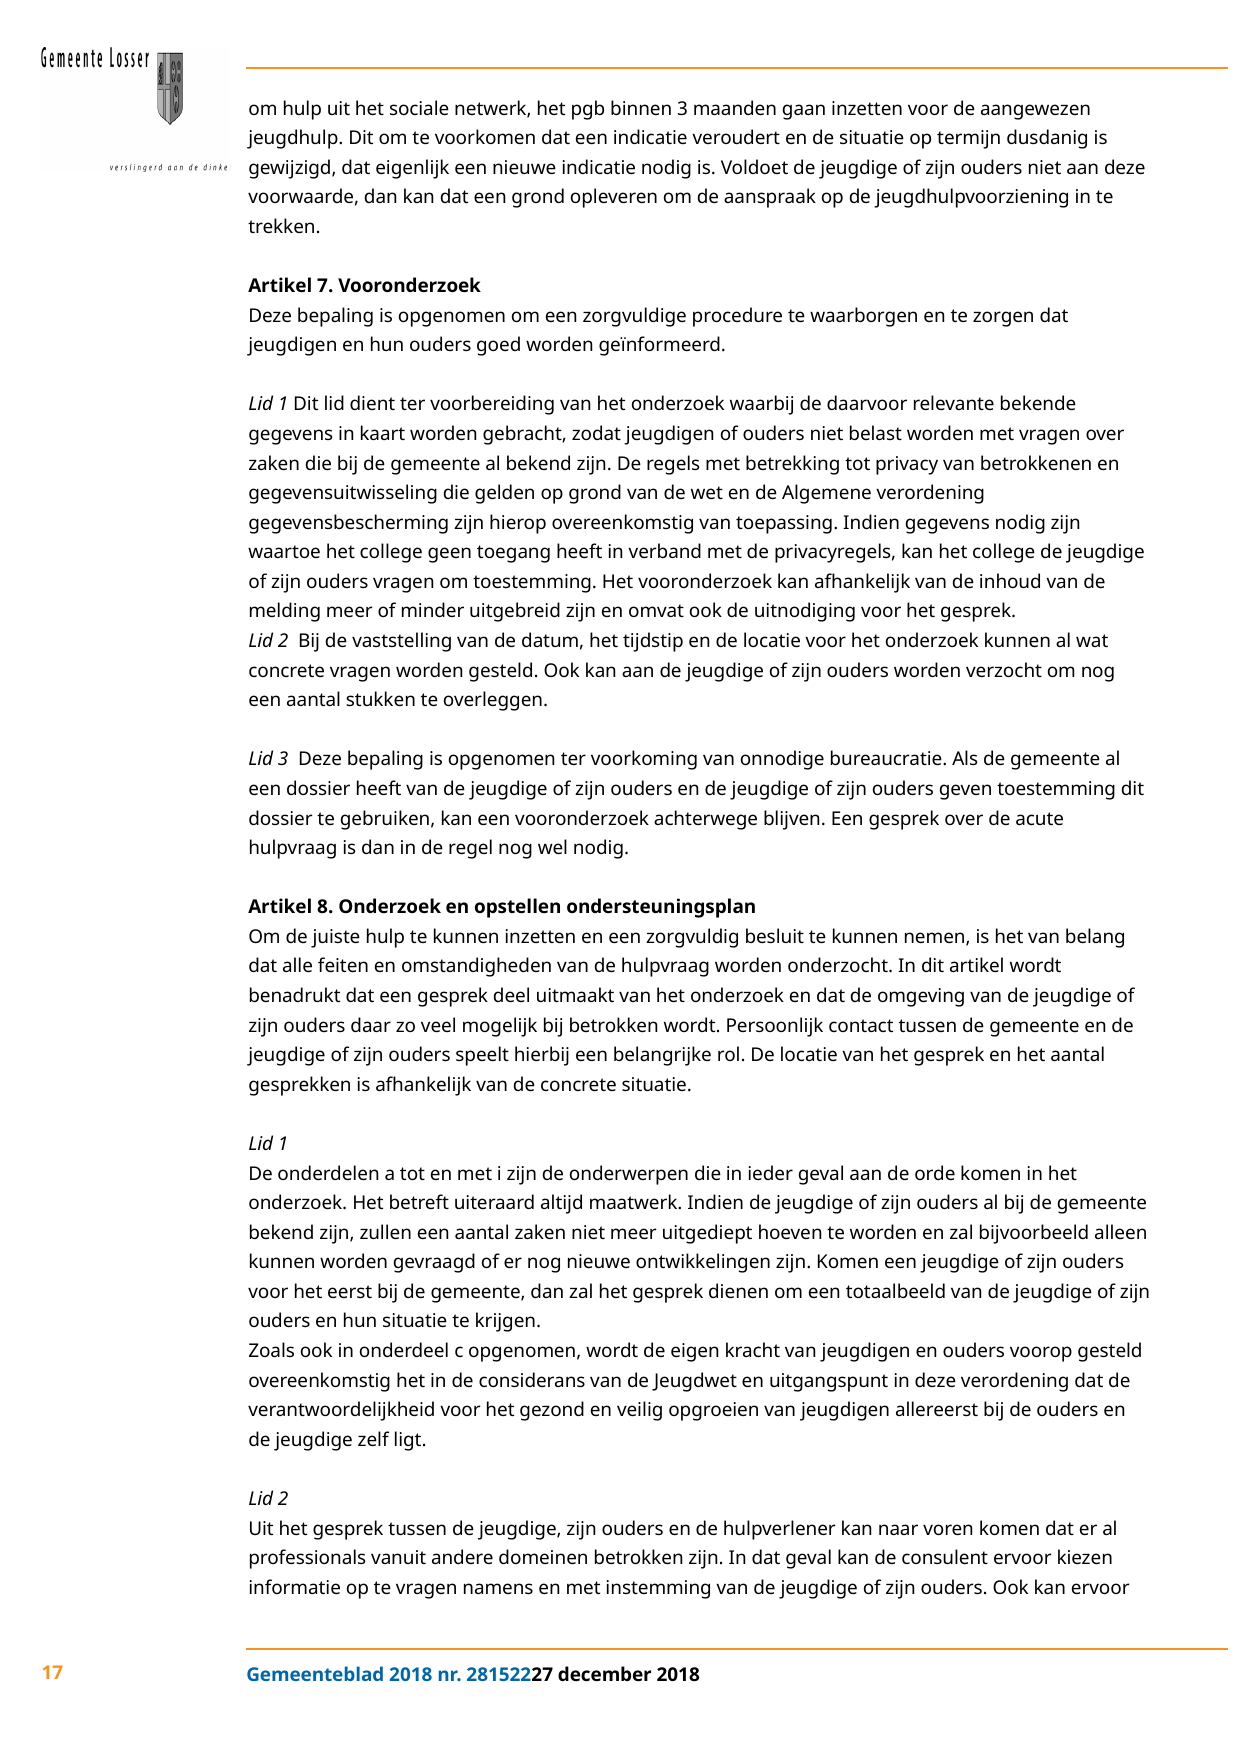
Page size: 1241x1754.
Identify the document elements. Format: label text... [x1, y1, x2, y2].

text Om de juiste hulp te kunnen inzetten en een zorgvuldig besluit te kunnen nemen, is het van belang dat alle feiten en omstandigheden van de hulpvraag worden onderzocht. In dit artikel wordt benadrukt dat een gesprek deel uitmaakt van het onderzoek en dat de omgeving van de jeugdige of zijn ouders daar zo veel mogelijk bij betrokken wordt. Persoonlijk contact tussen de gemeente en de jeugdige of zijn ouders speelt hierbij een belangrijke rol. De locatie van het gesprek en het aantal gesprekken is afhankelijk van de concrete situatie. [248, 923, 1152, 1097]
text Lid 2 Bij de vaststelling van de datum, het tijdstip en de locatie voor het onderzoek kunnen al wat concrete vragen worden gesteld. Ook kan aan de jeugdige of zijn ouders worden verzocht om nog een aantal stukken te overleggen. [248, 627, 1152, 712]
text Artikel 7. Vooronderzoek [248, 272, 1152, 298]
text Uit het gesprek tussen de jeugdige, zijn ouders en de hulpverlener kan naar voren komen dat er al professionals vanuit andere domeinen betrokken zijn. In dat geval kan de consulent ervoor kiezen informatie op te vragen namens en met instemming van de jeugdige of zijn ouders. Ook kan ervoor [248, 1515, 1152, 1600]
text om hulp uit het sociale netwerk, het pgb binnen 3 maanden gaan inzetten voor de aangewezen jeugdhulp. Dit om te voorkomen dat een indicatie veroudert en de situatie op termijn dusdanig is gewijzigd, dat eigenlijk een nieuwe indicatie nodig is. Voldoet de jeugdige of zijn ouders niet aan deze voorwaarde, dan kan dat een grond opleveren om de aanspraak op de jeugdhulpvoorziening in te trekken. [248, 95, 1152, 239]
text Lid 1 [248, 1130, 1152, 1156]
text Lid 3 Deze bepaling is opgenomen ter voorkoming van onnodige bureaucratie. Als de gemeente al een dossier heeft van de jeugdige of zijn ouders en de jeugdige of zijn ouders geven toestemming dit dossier te gebruiken, kan een vooronderzoek achterwege blijven. Een gesprek over de acute hulpvraag is dan in de regel nog wel nodig. [248, 746, 1152, 860]
picture [41, 47, 231, 172]
text Lid 1 Dit lid dient ter voorbereiding van het onderzoek waarbij de daarvoor relevante bekende gegevens in kaart worden gebracht, zodat jeugdigen of ouders niet belast worden met vragen over zaken die bij de gemeente al bekend zijn. De regels met betrekking tot privacy van betrokkenen en gegevensuitwisseling die gelden op grond van de wet en de Algemene verordening gegevensbescherming zijn hierop overeenkomstig van toepassing. Indien gegevens nodig zijn waartoe het college geen toegang heeft in verband met de privacyregels, kan het college de jeugdige of zijn ouders vragen om toestemming. Het vooronderzoek kan afhankelijk van de inhoud van de melding meer of minder uitgebreid zijn en omvat ook de uitnodiging voor het gesprek. [248, 391, 1152, 623]
text Deze bepaling is opgenomen om een zorgvuldige procedure te waarborgen en te zorgen dat jeugdigen en hun ouders goed worden geïnformeerd. [248, 302, 1152, 357]
text Zoals ook in onderdeel c opgenomen, wordt de eigen kracht van jeugdigen en ouders voorop gesteld overeenkomstig het in de considerans van de Jeugdwet en uitgangspunt in deze verordening dat de verantwoordelijkheid voor het gezond en veilig opgroeien van jeugdigen allereerst bij de ouders en de jeugdige zelf ligt. [248, 1337, 1152, 1452]
text De onderdelen a tot en met i zijn de onderwerpen die in ieder geval aan de orde komen in het onderzoek. Het betreft uiteraard altijd maatwerk. Indien de jeugdige of zijn ouders al bij de gemeente bekend zijn, zullen een aantal zaken niet meer uitgediept hoeven te worden en zal bijvoorbeeld alleen kunnen worden gevraagd of er nog nieuwe ontwikkelingen zijn. Komen een jeugdige of zijn ouders voor het eerst bij de gemeente, dan zal het gesprek dienen om een totaalbeeld van de jeugdige of zijn ouders en hun situatie te krijgen. [248, 1160, 1152, 1333]
text Lid 2 [248, 1485, 1152, 1511]
text Artikel 8. Onderzoek en opstellen ondersteuningsplan [248, 893, 1152, 919]
